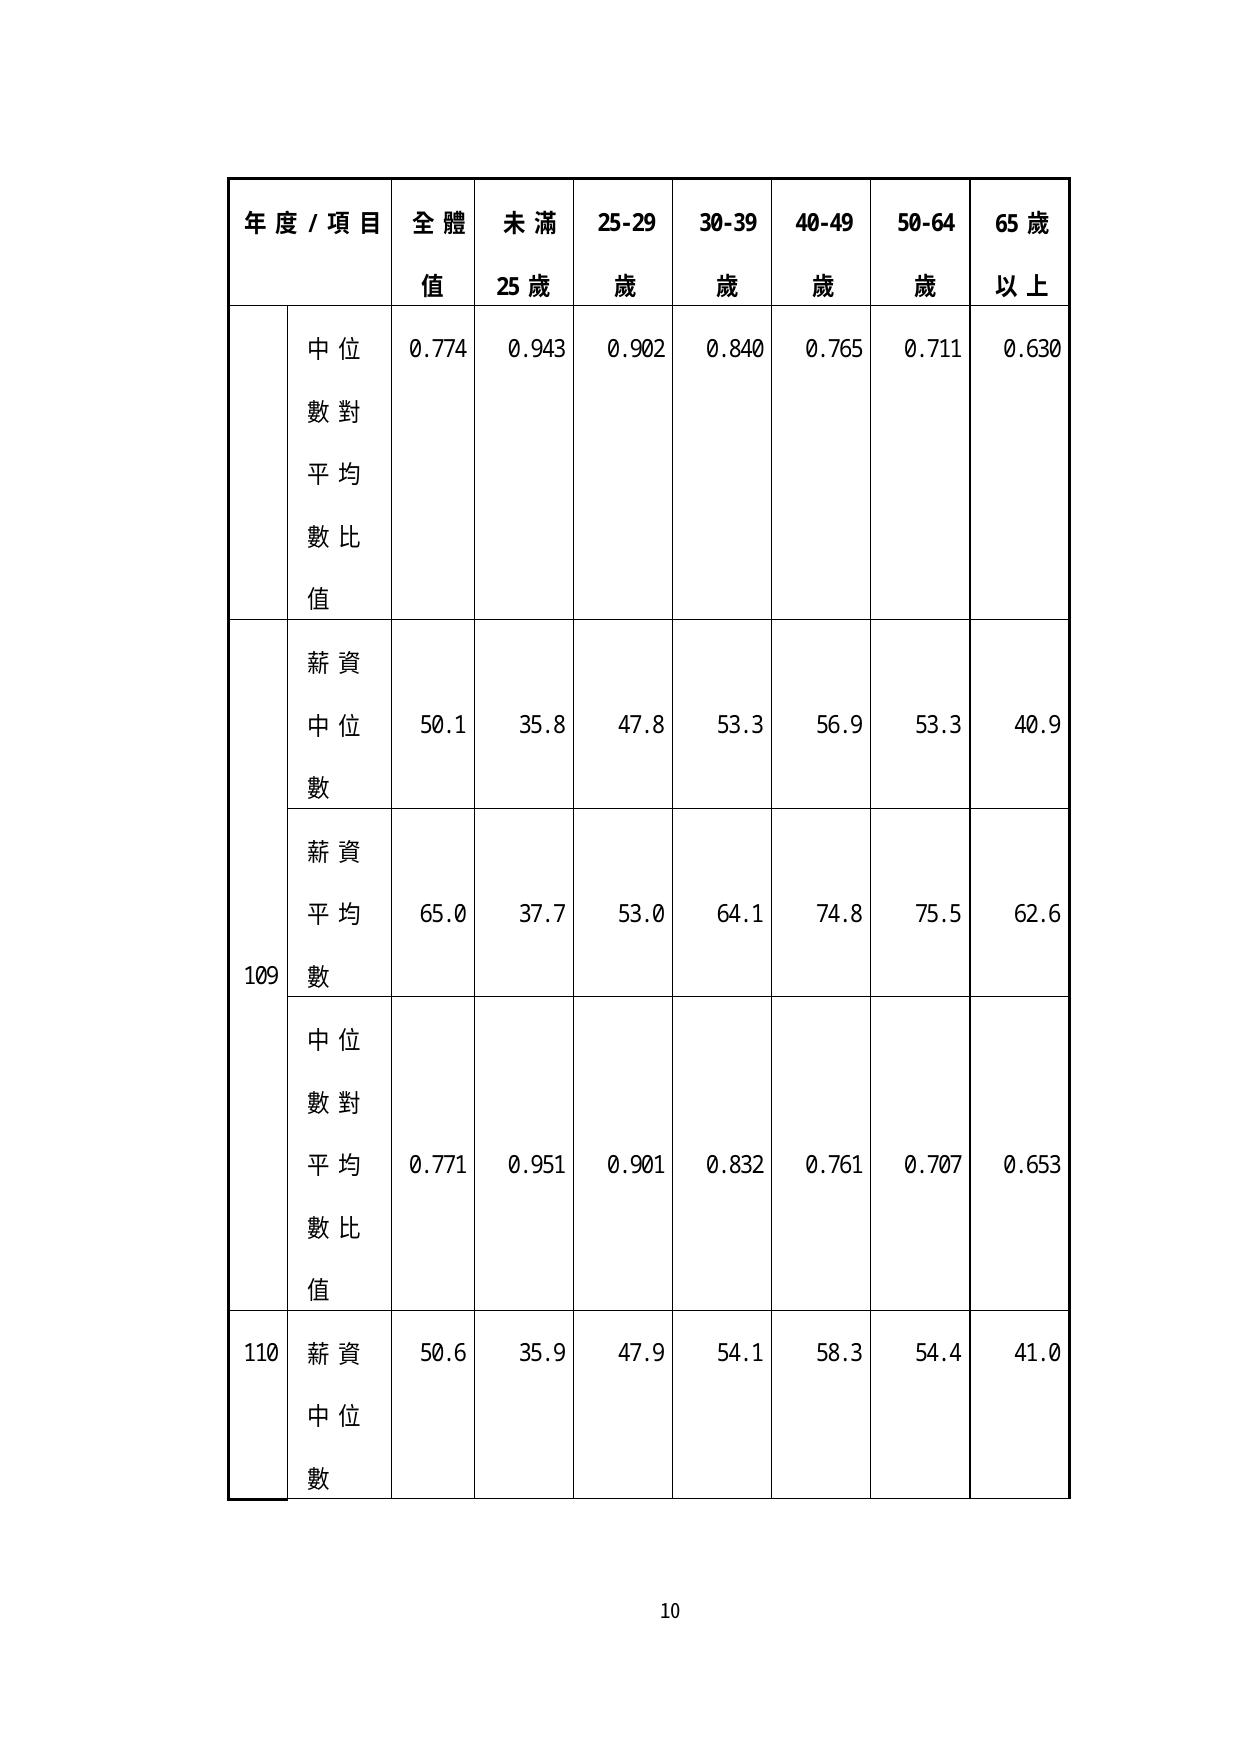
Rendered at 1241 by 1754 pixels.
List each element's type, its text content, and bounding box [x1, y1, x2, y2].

table_cell 0.765 [772, 306, 870, 619]
table_cell 0.832 [673, 997, 771, 1309]
table_header 65歲以上 [971, 180, 1068, 305]
table_cell 50.6 [392, 1311, 474, 1498]
table_cell 0.771 [392, 997, 474, 1309]
table_cell 75.5 [871, 809, 969, 996]
table_cell 薪資中位數 [288, 1311, 391, 1498]
table_cell 0.943 [475, 306, 573, 619]
table_cell 中位數對平均數比值 [288, 306, 391, 619]
table_cell [230, 306, 287, 619]
table_cell 65.0 [392, 809, 474, 996]
table_cell 0.707 [871, 997, 969, 1309]
table_header 40-49歲 [772, 180, 870, 305]
table_header 50-64歲 [871, 180, 969, 305]
table_cell 53.3 [673, 620, 771, 807]
table_cell 0.840 [673, 306, 771, 619]
table_cell 35.8 [475, 620, 573, 807]
table_cell 40.9 [971, 620, 1068, 807]
table_cell 0.901 [574, 997, 672, 1309]
table_cell 中位數對平均數比值 [288, 997, 391, 1309]
table_cell 0.711 [871, 306, 969, 619]
table_cell 74.8 [772, 809, 870, 996]
table_header 年度/項目 [230, 180, 391, 305]
table_header 未滿25歲 [475, 180, 573, 305]
table_cell 53.3 [871, 620, 969, 807]
table_cell 47.8 [574, 620, 672, 807]
table_header 全體值 [392, 180, 474, 305]
table_cell 35.9 [475, 1311, 573, 1498]
table_cell 56.9 [772, 620, 870, 807]
table_cell 53.0 [574, 809, 672, 996]
table_cell 0.902 [574, 306, 672, 619]
table_cell 47.9 [574, 1311, 672, 1498]
table_cell 50.1 [392, 620, 474, 807]
table_cell 64.1 [673, 809, 771, 996]
table_cell 0.630 [971, 306, 1068, 619]
table_header 25-29歲 [574, 180, 672, 305]
table_cell 62.6 [971, 809, 1068, 996]
table_cell 54.1 [673, 1311, 771, 1498]
table_header 30-39歲 [673, 180, 771, 305]
table_cell 薪資中位數 [288, 620, 391, 807]
table_cell 109 [230, 620, 287, 1309]
table_cell 0.774 [392, 306, 474, 619]
table_cell 0.653 [971, 997, 1068, 1309]
table_cell 54.4 [871, 1311, 969, 1498]
table_cell 110 [230, 1311, 287, 1498]
table_cell 58.3 [772, 1311, 870, 1498]
table_cell 37.7 [475, 809, 573, 996]
table_cell 0.761 [772, 997, 870, 1309]
table_cell 薪資平均數 [288, 809, 391, 996]
table_cell 41.0 [971, 1311, 1068, 1498]
table_cell 0.951 [475, 997, 573, 1309]
